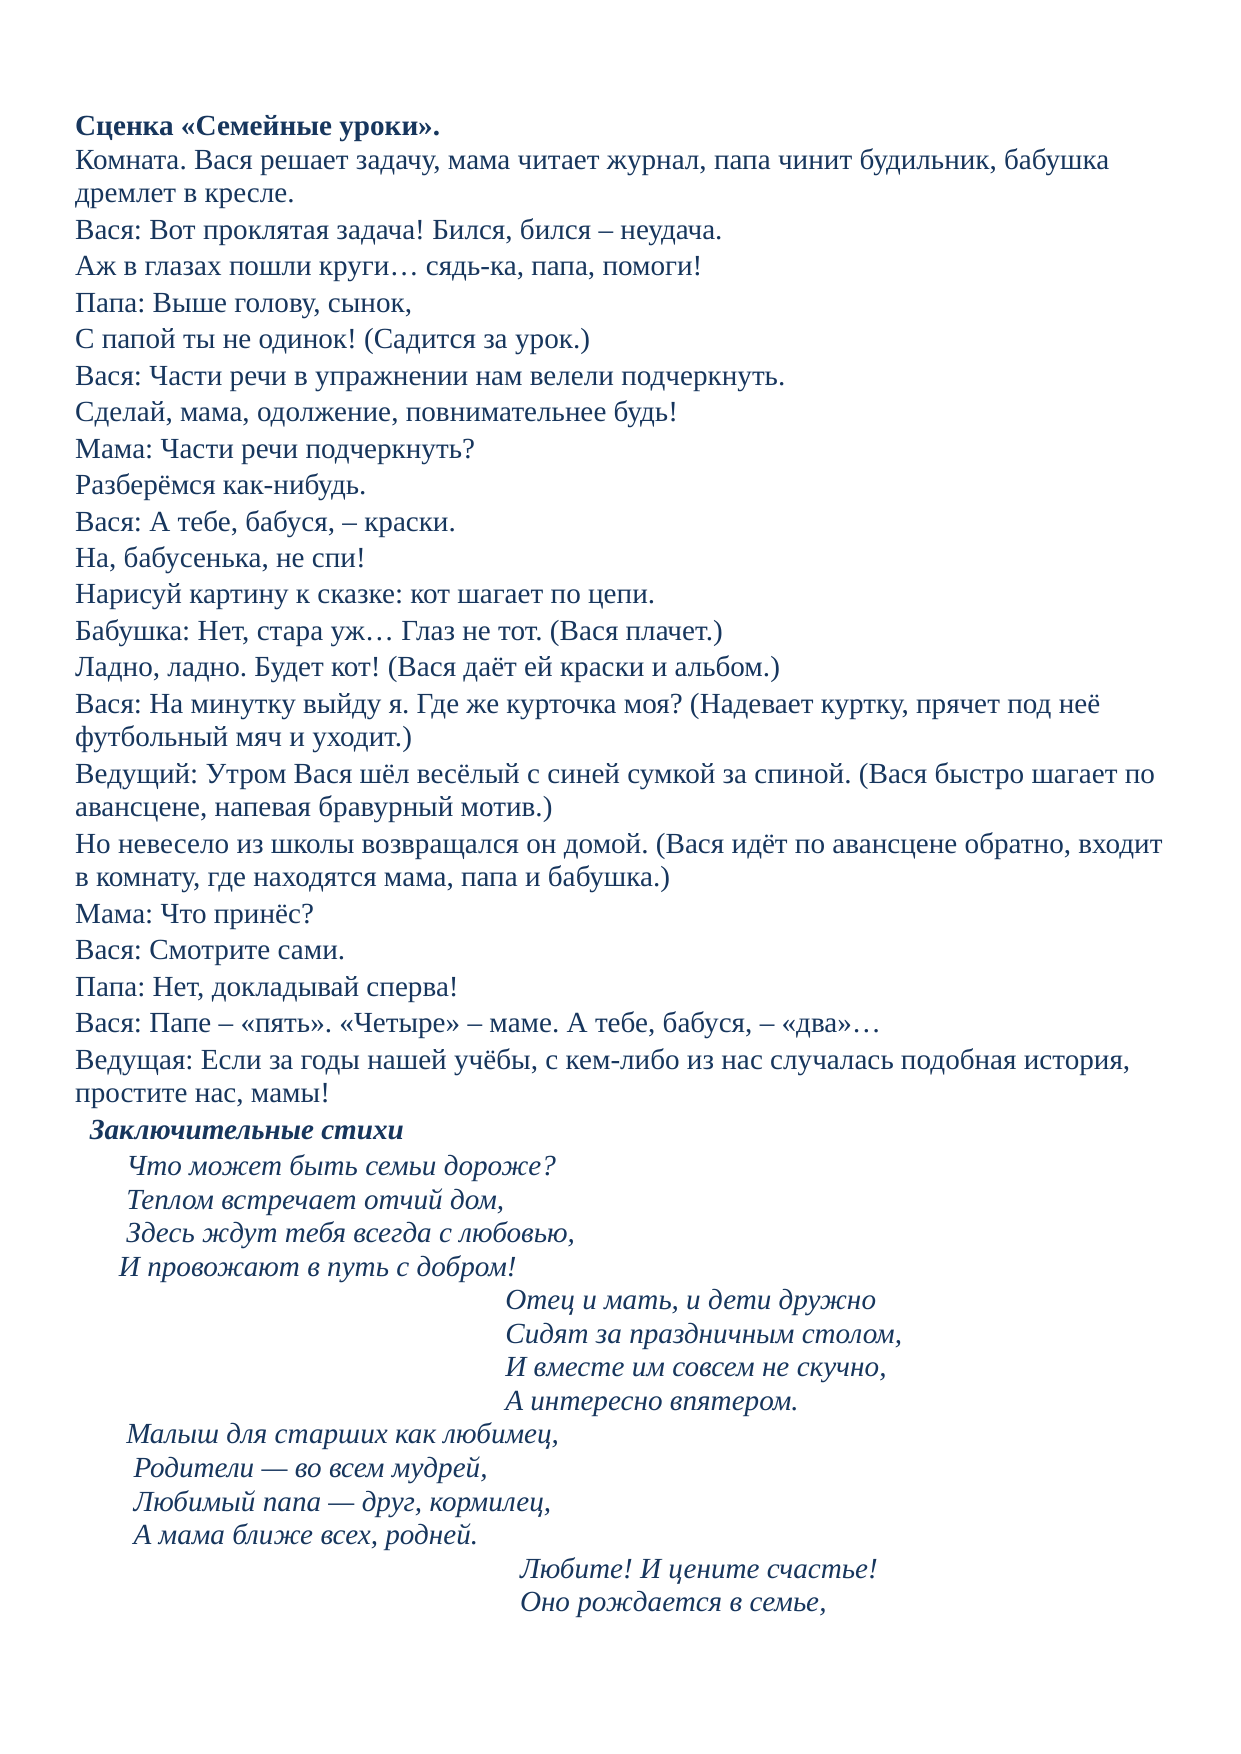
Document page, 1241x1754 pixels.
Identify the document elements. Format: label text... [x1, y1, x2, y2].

text Вася: Папе – «пять». «Четыре» – маме. А тебе, бабуся, – «два»… [75, 1005, 1165, 1039]
text Бабушка: Нет, стара уж… Глаз не тот. (Вася плачет.) [75, 613, 1165, 647]
text Вася: Смотрите сами. [75, 932, 1165, 966]
text Вася: А тебе, бабуся, – краски. [75, 504, 1165, 537]
text Ладно, ладно. Будет кот! (Вася даёт ей краски и альбом.) [75, 649, 1165, 683]
text Нарисуй картину к сказке: кот шагает по цепи. [75, 577, 1165, 610]
text Сделай, мама, одолжение, повнимательнее будь! [75, 394, 1165, 428]
text Сценка «Семейные уроки». [75, 108, 1165, 142]
text Разберёмся как-нибудь. [75, 467, 1165, 501]
text Что может быть семьи дороже? Теплом встречает отчий дом, Здесь ждут тебя всегда с любовью, И провожают в путь с добром! Отец и мать, и дети дружно Сидят за праздничным столом, И вместе им совсем не скучно, А интересно впятером. Малыш для старших как любимец, Родители — во всем мудрей, Любимый папа — друг, кормилец, А мама ближе всех, родней. Любите! И цените счастье! Оно рождается в семье, [75, 1148, 1165, 1618]
text Вася: На минутку выйду я. Где же курточка моя? (Надевает куртку, прячет под неё футбольный мяч и уходит.) [75, 686, 1165, 753]
text Мама: Части речи подчеркнуть? [75, 431, 1165, 464]
text Заключительные стихи [75, 1112, 1165, 1145]
text Папа: Нет, докладывай сперва! [75, 969, 1165, 1002]
text Комната. Вася решает задачу, мама читает журнал, папа чинит будильник, бабушка дремлет в кресле. [75, 142, 1165, 209]
text Но невесело из школы возвращался он домой. (Вася идёт по авансцене обратно, входит в комнату, где находятся мама, папа и бабушка.) [75, 826, 1165, 893]
text Папа: Выше голову, сынок, [75, 285, 1165, 318]
text Вася: Части речи в упражнении нам велели подчеркнуть. [75, 358, 1165, 391]
text Вася: Вот проклятая задача! Бился, бился – неудача. [75, 212, 1165, 246]
text Аж в глазах пошли круги… сядь-ка, папа, помоги! [75, 248, 1165, 282]
text Ведущий: Утром Вася шёл весёлый с синей сумкой за спиной. (Вася быстро шагает по авансцене, напевая бравурный мотив.) [75, 756, 1165, 823]
text На, бабусенька, не спи! [75, 540, 1165, 574]
text Мама: Что принёс? [75, 896, 1165, 929]
text Ведущая: Если за годы нашей учёбы, с кем-либо из нас случалась подобная история, простите нас, мамы! [75, 1042, 1165, 1109]
text С папой ты не одинок! (Садится за урок.) [75, 321, 1165, 355]
